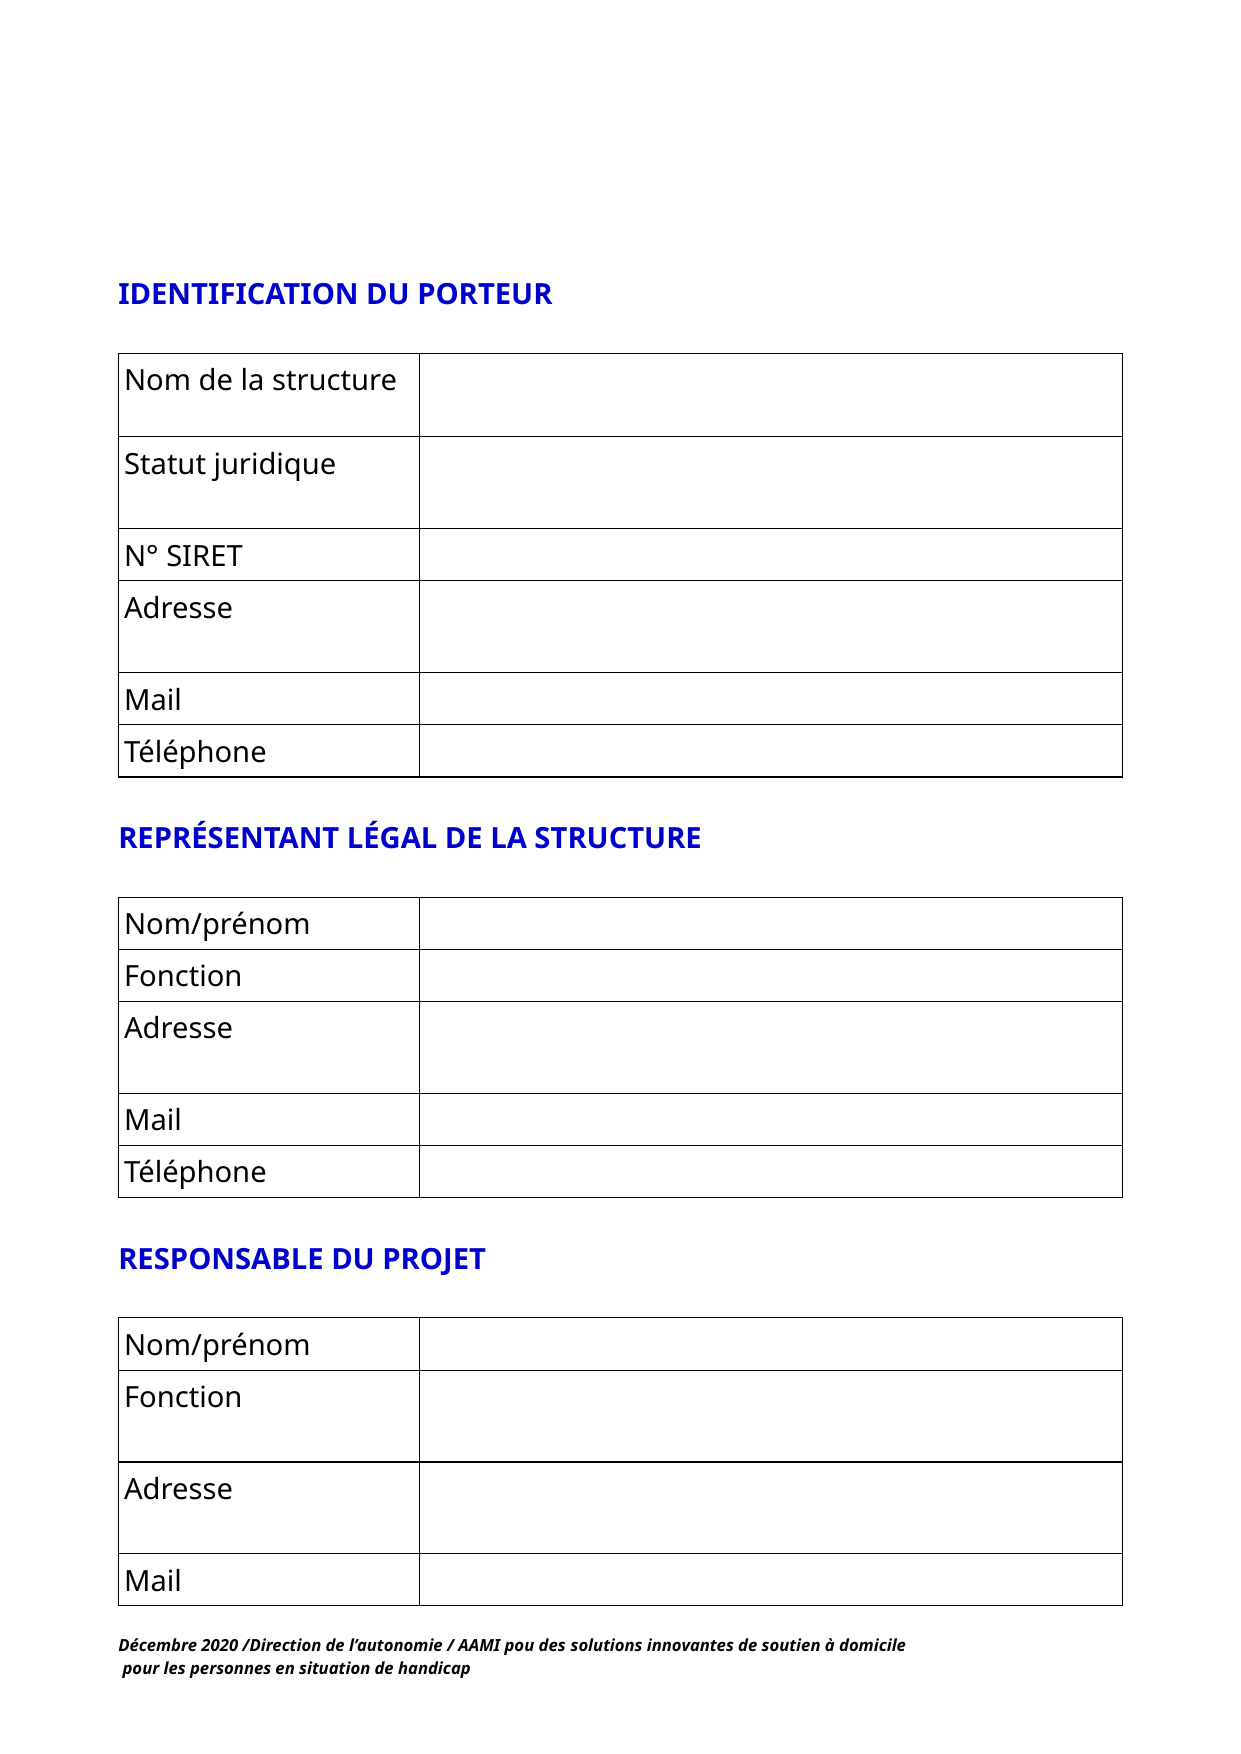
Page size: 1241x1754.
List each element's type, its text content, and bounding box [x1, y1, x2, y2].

table_cell [420, 1554, 1122, 1605]
table_header [420, 354, 1122, 436]
table_header Nom/prénom [119, 1318, 419, 1369]
table_cell Téléphone [119, 1146, 419, 1197]
table_cell Adresse [119, 1002, 419, 1093]
text REPRÉSENTANT LÉGAL DE LA STRUCTURE [118, 817, 1122, 857]
table_cell [420, 529, 1122, 580]
table_cell Fonction [119, 1371, 419, 1461]
table_cell [420, 1146, 1122, 1197]
table_cell Téléphone [119, 725, 419, 776]
text RESPONSABLE DU PROJET [118, 1238, 1122, 1278]
table_cell Fonction [119, 950, 419, 1001]
table_cell [420, 725, 1122, 776]
table_cell [420, 673, 1122, 724]
table_cell [420, 1371, 1122, 1461]
table_cell Adresse [119, 581, 419, 672]
table_cell Mail [119, 1094, 419, 1145]
table_cell Adresse [119, 1463, 419, 1553]
table_cell N° SIRET [119, 529, 419, 580]
table_header Nom/prénom [119, 898, 419, 949]
table_cell [420, 437, 1122, 528]
table_cell [420, 950, 1122, 1001]
table_header [420, 1318, 1122, 1369]
table_cell Statut juridique [119, 437, 419, 528]
table_cell [420, 1002, 1122, 1093]
table_cell [420, 1463, 1122, 1553]
text IDENTIFICATION DU PORTEUR [118, 273, 1122, 313]
table_cell [420, 581, 1122, 672]
table_header [420, 898, 1122, 949]
table_cell Mail [119, 1554, 419, 1605]
table_cell Mail [119, 673, 419, 724]
table_cell [420, 1094, 1122, 1145]
table_header Nom de la structure [119, 354, 419, 436]
